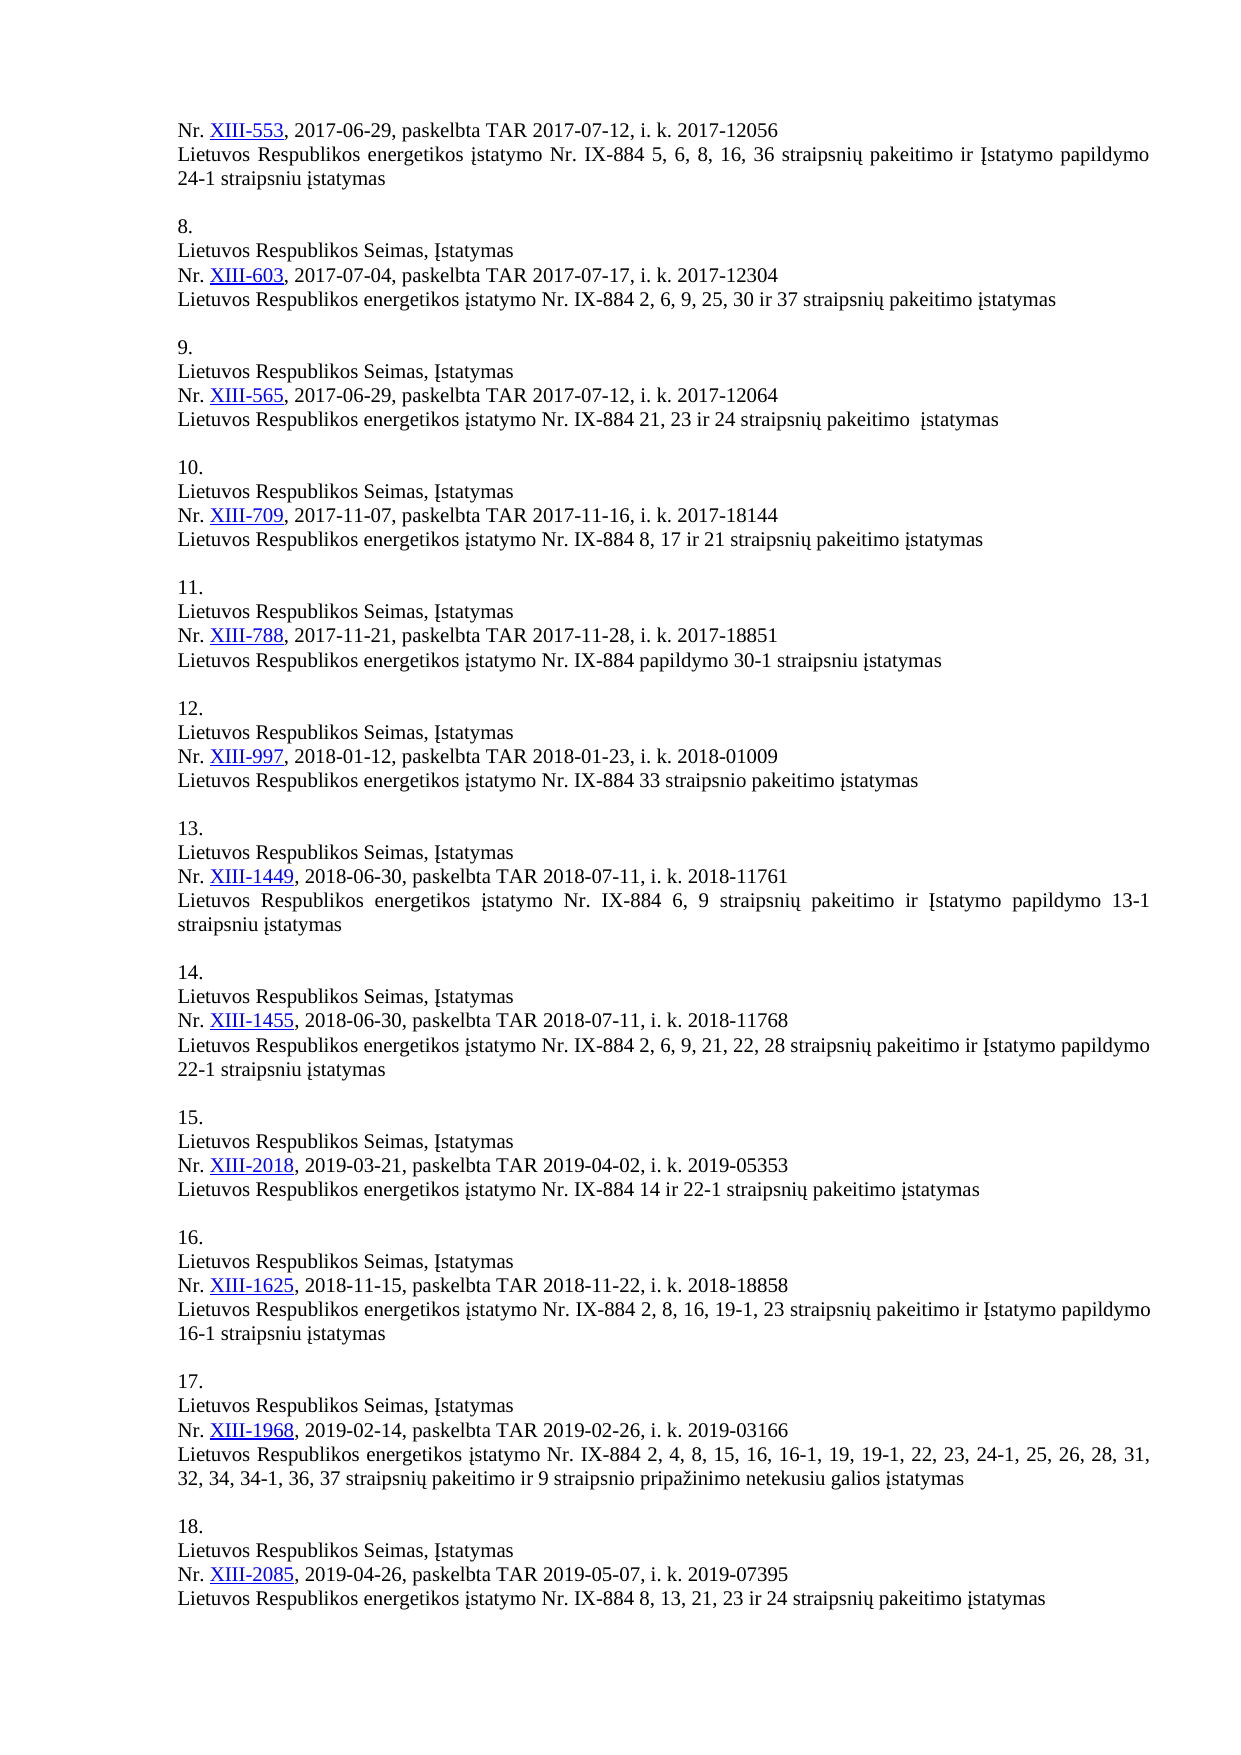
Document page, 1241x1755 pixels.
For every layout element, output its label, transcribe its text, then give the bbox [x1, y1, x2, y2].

text Lietuvos Respublikos energetikos įstatymo Nr. IX-884 5, 6, 8, 16, 36 straipsnių pakeitimo ir Įstatymo papildymo 24-1 straipsniu įstatymas [177, 142, 1152, 190]
text Lietuvos Respublikos energetikos įstatymo Nr. IX-884 6, 9 straipsnių pakeitimo ir Įstatymo papildymo 13-1 straipsniu įstatymas [177, 888, 1152, 936]
text Nr. XIII-1625, 2018-11-15, paskelbta TAR 2018-11-22, i. k. 2018-18858 [177, 1273, 1152, 1297]
text 15. [177, 1105, 1152, 1129]
text 9. [177, 335, 1152, 359]
text 8. [177, 214, 1152, 238]
text Lietuvos Respublikos energetikos įstatymo Nr. IX-884 2, 8, 16, 19-1, 23 straipsnių pakeitimo ir Įstatymo papildymo 16-1 straipsniu įstatymas [177, 1297, 1152, 1345]
text 17. [177, 1369, 1152, 1393]
text Lietuvos Respublikos Seimas, Įstatymas [177, 840, 1152, 864]
text Nr. XIII-1449, 2018-06-30, paskelbta TAR 2018-07-11, i. k. 2018-11761 [177, 864, 1152, 888]
text Lietuvos Respublikos Seimas, Įstatymas [177, 1129, 1152, 1153]
text 14. [177, 960, 1152, 984]
text Lietuvos Respublikos energetikos įstatymo Nr. IX-884 21, 23 ir 24 straipsnių pakeitimo įstatymas [177, 407, 1152, 431]
text Lietuvos Respublikos Seimas, Įstatymas [177, 1538, 1152, 1562]
text Lietuvos Respublikos energetikos įstatymo Nr. IX-884 2, 6, 9, 25, 30 ir 37 straipsnių pakeitimo įstatymas [177, 287, 1152, 311]
text Lietuvos Respublikos Seimas, Įstatymas [177, 984, 1152, 1008]
text 12. [177, 696, 1152, 720]
text Nr. XIII-603, 2017-07-04, paskelbta TAR 2017-07-17, i. k. 2017-12304 [177, 262, 1152, 287]
text Nr. XIII-2018, 2019-03-21, paskelbta TAR 2019-04-02, i. k. 2019-05353 [177, 1153, 1152, 1177]
text Lietuvos Respublikos Seimas, Įstatymas [177, 720, 1152, 744]
text Lietuvos Respublikos energetikos įstatymo Nr. IX-884 8, 13, 21, 23 ir 24 straipsnių pakeitimo įstatymas [177, 1586, 1152, 1610]
text Lietuvos Respublikos Seimas, Įstatymas [177, 599, 1152, 623]
text Nr. XIII-565, 2017-06-29, paskelbta TAR 2017-07-12, i. k. 2017-12064 [177, 383, 1152, 407]
text Lietuvos Respublikos energetikos įstatymo Nr. IX-884 2, 6, 9, 21, 22, 28 straipsnių pakeitimo ir Įstatymo papildymo 22-1 straipsniu įstatymas [177, 1032, 1152, 1081]
text Lietuvos Respublikos energetikos įstatymo Nr. IX-884 2, 4, 8, 15, 16, 16-1, 19, 19-1, 22, 23, 24-1, 25, 26, 28, 31, 32, 34, 34-1, 36, 37 straipsnių pakeitimo ir 9 straipsnio pripažinimo netekusiu galios įstatymas [177, 1442, 1152, 1490]
text 11. [177, 575, 1152, 599]
text 16. [177, 1225, 1152, 1249]
text Nr. XIII-1455, 2018-06-30, paskelbta TAR 2018-07-11, i. k. 2018-11768 [177, 1008, 1152, 1032]
text Lietuvos Respublikos Seimas, Įstatymas [177, 1393, 1152, 1417]
text Lietuvos Respublikos Seimas, Įstatymas [177, 238, 1152, 262]
text Nr. XIII-709, 2017-11-07, paskelbta TAR 2017-11-16, i. k. 2017-18144 [177, 503, 1152, 527]
text Nr. XIII-2085, 2019-04-26, paskelbta TAR 2019-05-07, i. k. 2019-07395 [177, 1562, 1152, 1586]
text Lietuvos Respublikos energetikos įstatymo Nr. IX-884 14 ir 22-1 straipsnių pakeitimo įstatymas [177, 1177, 1152, 1201]
text 13. [177, 816, 1152, 840]
text Lietuvos Respublikos Seimas, Įstatymas [177, 359, 1152, 383]
text Lietuvos Respublikos energetikos įstatymo Nr. IX-884 33 straipsnio pakeitimo įstatymas [177, 768, 1152, 792]
text Lietuvos Respublikos Seimas, Įstatymas [177, 1249, 1152, 1273]
text Nr. XIII-997, 2018-01-12, paskelbta TAR 2018-01-23, i. k. 2018-01009 [177, 744, 1152, 768]
text 10. [177, 455, 1152, 479]
text Nr. XIII-553, 2017-06-29, paskelbta TAR 2017-07-12, i. k. 2017-12056 [177, 118, 1152, 142]
text Lietuvos Respublikos energetikos įstatymo Nr. IX-884 papildymo 30-1 straipsniu įstatymas [177, 647, 1152, 672]
text Nr. XIII-1968, 2019-02-14, paskelbta TAR 2019-02-26, i. k. 2019-03166 [177, 1417, 1152, 1442]
text Lietuvos Respublikos energetikos įstatymo Nr. IX-884 8, 17 ir 21 straipsnių pakeitimo įstatymas [177, 527, 1152, 551]
text 18. [177, 1514, 1152, 1538]
text Lietuvos Respublikos Seimas, Įstatymas [177, 479, 1152, 503]
text Nr. XIII-788, 2017-11-21, paskelbta TAR 2017-11-28, i. k. 2017-18851 [177, 623, 1152, 647]
